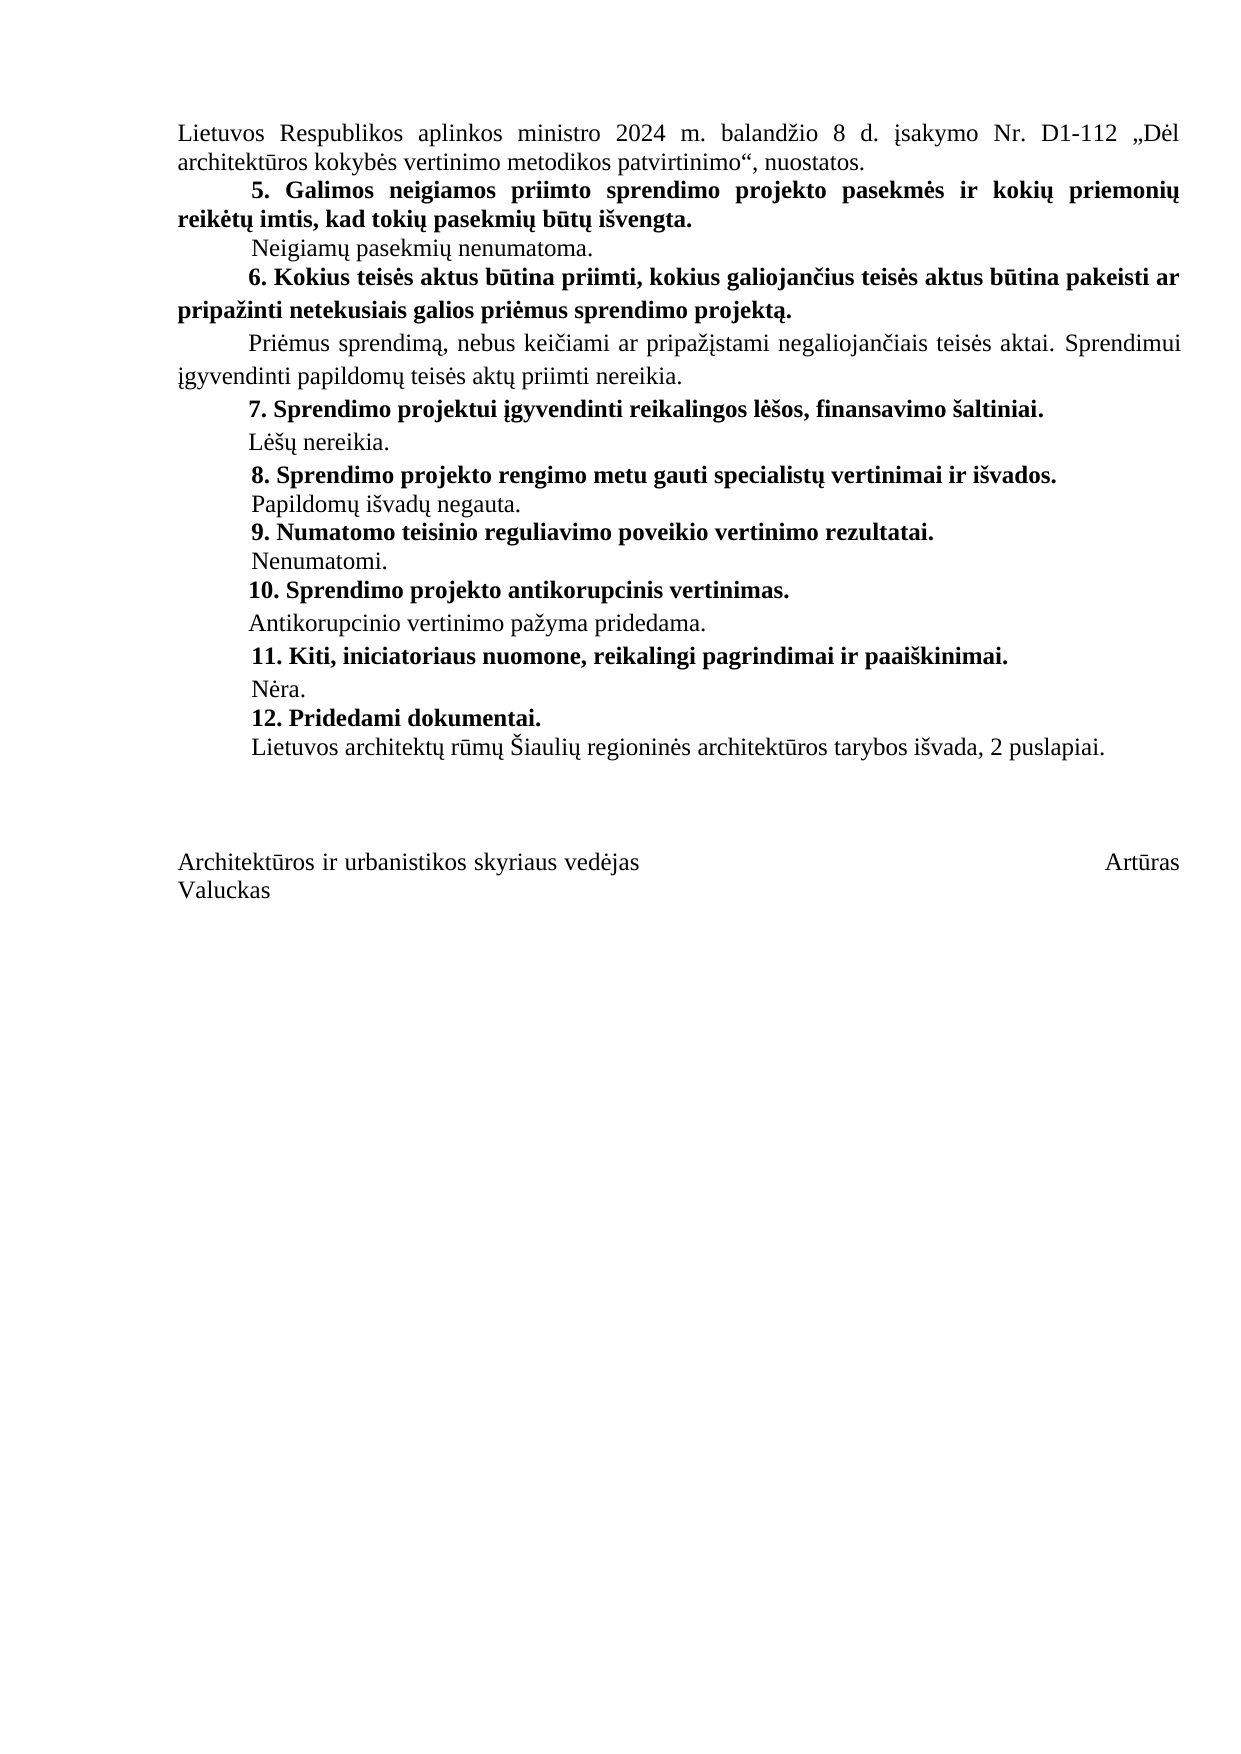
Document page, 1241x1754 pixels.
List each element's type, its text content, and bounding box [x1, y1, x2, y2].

text Lietuvos Respublikos aplinkos ministro 2024 m. balandžio 8 d. įsakymo Nr. D1-112 „Dėl architektūros kokybės vertinimo metodikos patvirtinimo“, nuostatos. [177, 118, 1181, 176]
text Architektūros ir urbanistikos skyriaus vedėjas Artūras Valuckas [177, 847, 1181, 904]
text Papildomų išvadų negauta. [177, 489, 1181, 517]
text Nėra. [177, 674, 1181, 703]
text Priėmus sprendimą, nebus keičiami ar pripažįstami negaliojančiais teisės aktai. Sprendimui įgyvendinti papildomų teisės aktų priimti nereikia. [177, 328, 1181, 390]
text 9. Numatomo teisinio reguliavimo poveikio vertinimo rezultatai. [177, 517, 1181, 546]
text Lėšų nereikia. [177, 427, 1181, 456]
text 12. Pridedami dokumentai. [251, 703, 1181, 732]
text 5. Galimos neigiamos priimto sprendimo projekto pasekmės ir kokių priemonių reikėtų imtis, kad tokių pasekmių būtų išvengta. [177, 176, 1181, 233]
text 11. Kiti, iniciatoriaus nuomone, reikalingi pagrindimai ir paaiškinimai. [251, 641, 1181, 670]
text 8. Sprendimo projekto rengimo metu gauti specialistų vertinimai ir išvados. [177, 460, 1181, 489]
text Neigiamų pasekmių nenumatoma. [177, 233, 1181, 262]
text 7. Sprendimo projektui įgyvendinti reikalingos lėšos, finansavimo šaltiniai. [177, 394, 1181, 423]
text Nenumatomi. [177, 546, 1181, 575]
text 6. Kokius teisės aktus būtina priimti, kokius galiojančius teisės aktus būtina pakeisti ar pripažinti netekusiais galios priėmus sprendimo projektą. [177, 262, 1181, 324]
text Antikorupcinio vertinimo pažyma pridedama. [177, 608, 1181, 637]
text Lietuvos architektų rūmų Šiaulių regioninės architektūros tarybos išvada, 2 puslapiai. [177, 732, 1181, 760]
text 10. Sprendimo projekto antikorupcinis vertinimas. [177, 575, 1181, 604]
